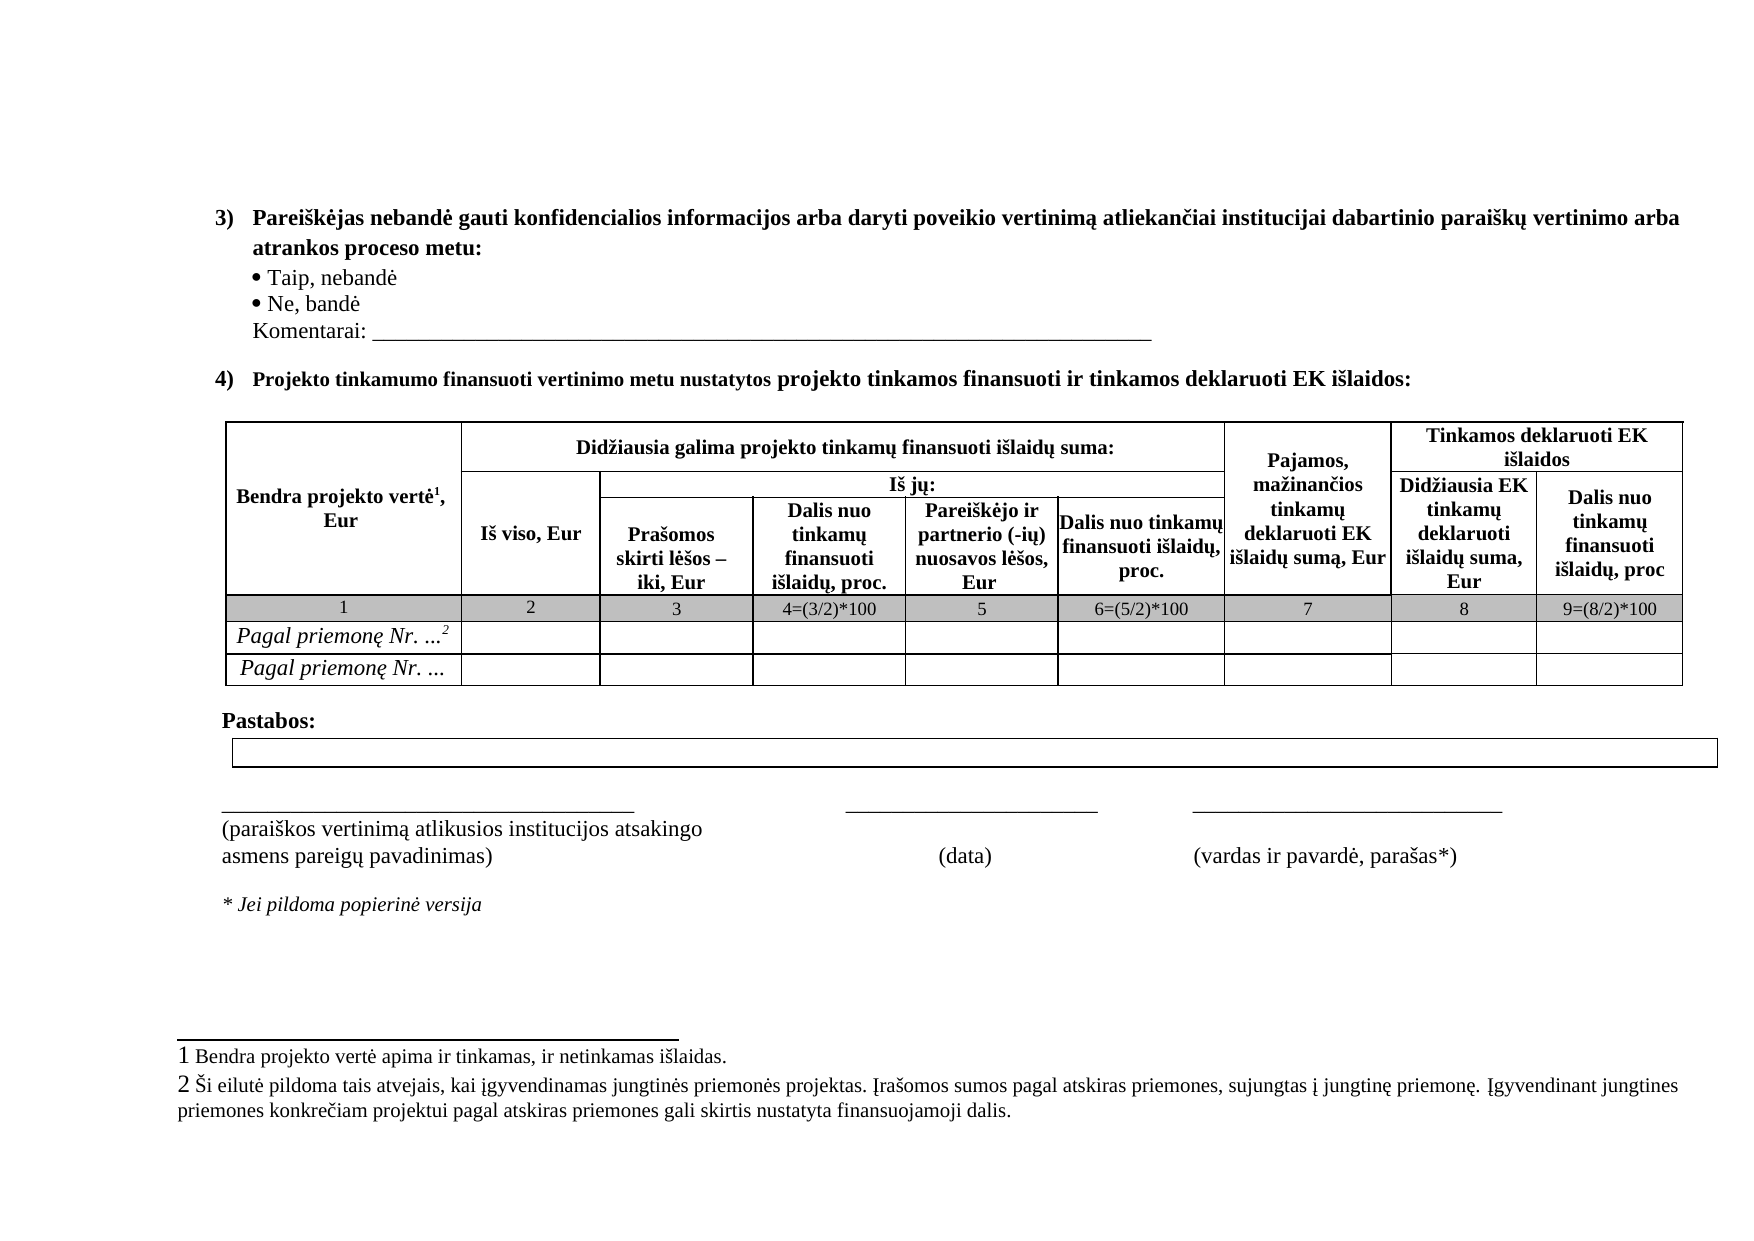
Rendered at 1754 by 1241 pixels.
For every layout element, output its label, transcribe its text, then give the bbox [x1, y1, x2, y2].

table_header Didžiausia galima projekto tinkamų finansuoti išlaidų suma: [462, 423, 1224, 471]
text * Jei pildoma popierinė versija [222, 892, 1695, 916]
table_cell [1225, 622, 1391, 653]
table_cell [1537, 654, 1682, 684]
text  Ne, bandė [252, 290, 1695, 317]
table_cell 9=(8/2)*100 [1537, 595, 1682, 621]
table_cell Pareiškėjo ir partnerio (-ių) nuosavos lėšos, Eur [906, 498, 1057, 594]
text (paraiškos vertinimą atlikusios institucijos atsakingo [222, 815, 1695, 842]
table_cell 8 [1392, 595, 1536, 621]
table_cell Dalis nuo tinkamų finansuoti išlaidų, proc. [1059, 498, 1224, 594]
table_cell [1392, 654, 1536, 684]
table_cell Dalis nuo tinkamų finansuoti išlaidų, proc [1537, 472, 1682, 594]
table_cell [754, 655, 905, 684]
table_cell Dalis nuo tinkamų finansuoti išlaidų, proc. [754, 498, 905, 594]
table_header Pajamos, mažinančios tinkamų deklaruoti EK išlaidų sumą, Eur [1225, 423, 1390, 594]
table_cell Prašomos skirti lėšos – iki, Eur [601, 498, 752, 594]
table_cell 6=(5/2)*100 [1059, 596, 1224, 621]
table_cell Iš viso, Eur [462, 472, 599, 594]
table_cell 3 [601, 596, 752, 621]
table_cell 7 [1225, 596, 1391, 621]
table_cell [1059, 622, 1224, 653]
text asmens pareigų pavadinimas) (data) (vardas ir pavardė, parašas*) [222, 842, 1695, 868]
table_cell [601, 655, 752, 684]
text ____________________________________ ______________________ ___________________________ [222, 789, 1695, 815]
table_header Bendra projekto vertė, Eur [227, 423, 461, 594]
text Pastabos: [222, 707, 1695, 733]
table_cell Iš jų: [601, 472, 1224, 496]
table_cell [754, 622, 905, 653]
table_cell Pagal priemonę Nr. ... [227, 655, 461, 684]
text  Taip, nebandė [252, 264, 1695, 290]
text Komentarai: ____________________________________________________________________ [252, 317, 1695, 343]
table_header [233, 739, 1717, 766]
table_cell 2 [462, 596, 599, 621]
text 3) Pareiškėjas nebandė gauti konfidencialios informacijos arba daryti poveikio vertinimą atliekančiai institucijai dabartinio paraiškų vertinimo arba atrankos proceso metu: [215, 203, 1695, 260]
table_cell Didžiausia EK tinkamų deklaruoti išlaidų suma, Eur [1392, 472, 1536, 594]
table_cell 4=(3/2)*100 [754, 596, 905, 621]
table_cell [1059, 655, 1224, 684]
table_header Tinkamos deklaruoti EK išlaidos [1392, 423, 1682, 471]
table_cell [1225, 655, 1391, 684]
table_cell [1392, 622, 1536, 653]
table_cell [462, 655, 599, 684]
text 4) Projekto tinkamumo finansuoti vertinimo metu nustatytos projekto tinkamos finansuoti ir tinkamos deklaruoti EK išlaidos: [215, 364, 1695, 391]
table_cell [462, 622, 599, 653]
table_cell [601, 622, 752, 653]
table_cell 5 [906, 596, 1057, 621]
table_cell 1 [227, 596, 461, 621]
table_cell [1537, 622, 1682, 653]
table_cell Pagal priemonę Nr. ... [227, 622, 461, 653]
table_cell [906, 622, 1057, 653]
table_cell [906, 655, 1057, 684]
